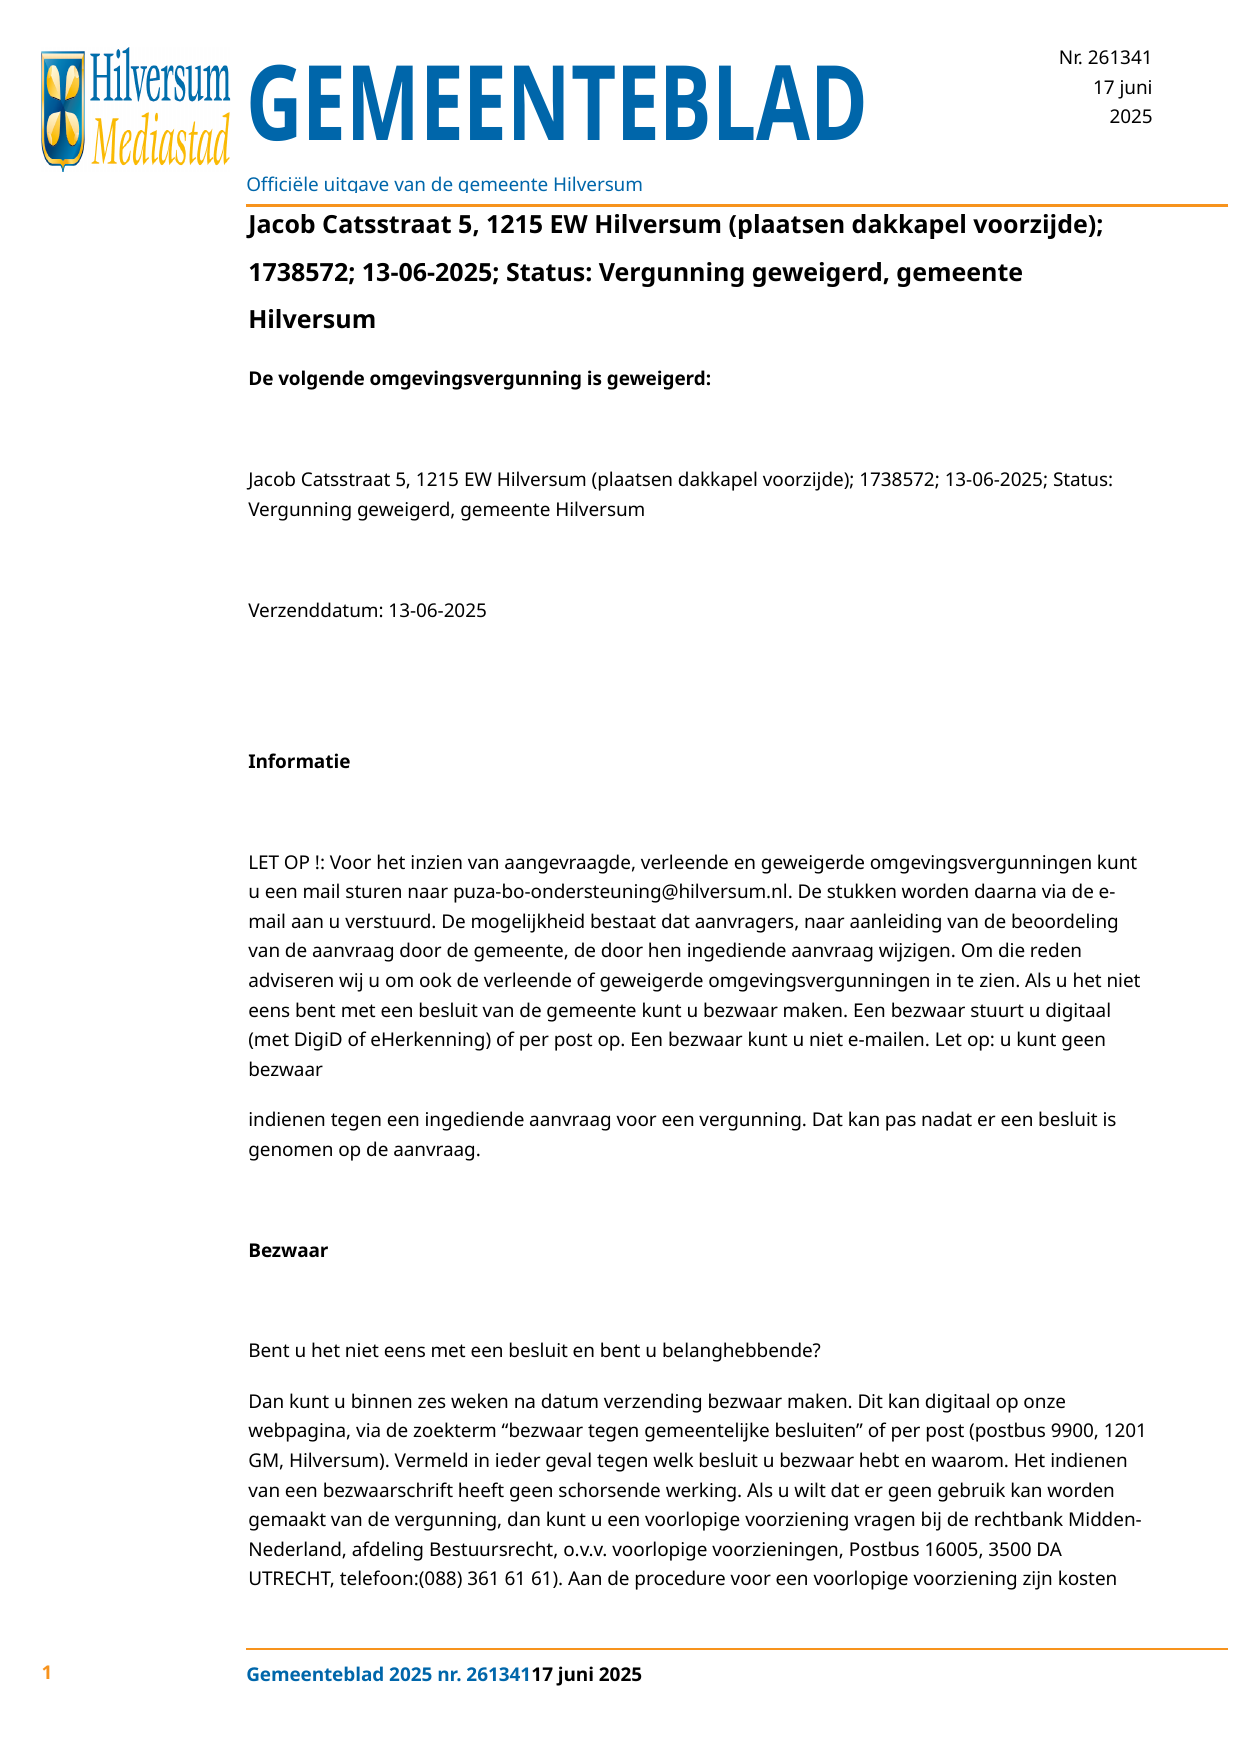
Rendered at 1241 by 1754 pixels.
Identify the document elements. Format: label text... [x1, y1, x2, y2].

text Verzenddatum: 13-06-2025 [248, 597, 1152, 622]
text Informatie [248, 748, 1152, 774]
text Jacob Catsstraat 5, 1215 EW Hilversum (plaatsen dakkapel voorzijde); 1738572; 13-06-2025; Status: Vergunning geweigerd, gemeente Hilversum [248, 207, 1152, 336]
text Jacob Catsstraat 5, 1215 EW Hilversum (plaatsen dakkapel voorzijde); 1738572; 13-06-2025; Status: Vergunning geweigerd, gemeente Hilversum [248, 466, 1152, 522]
text Bent u het niet eens met een besluit en bent u belanghebbende? [248, 1338, 1152, 1363]
text Dan kunt u binnen zes weken na datum verzending bezwaar maken. Dit kan digitaal op onze webpagina, via de zoekterm “bezwaar tegen gemeentelijke besluiten” of per post (postbus 9900, 1201 GM, Hilversum). Vermeld in ieder geval tegen welk besluit u bezwaar hebt en waarom. Het indienen van een bezwaarschrift heeft geen schorsende werking. Als u wilt dat er geen gebruik kan worden gemaakt van de vergunning, dan kunt u een voorlopige voorziening vragen bij de rechtbank Midden-Nederland, afdeling Bestuursrecht, o.v.v. voorlopige voorzieningen, Postbus 16005, 3500 DA UTRECHT, telefoon:(088) 361 61 61). Aan de procedure voor een voorlopige voorziening zijn kosten [248, 1388, 1152, 1591]
text Bezwaar [248, 1237, 1152, 1262]
text indienen tegen een ingediende aanvraag voor een vergunning. Dat kan pas nadat er een besluit is genomen op de aanvraag. [248, 1106, 1152, 1162]
picture [41, 47, 231, 172]
text LET OP !: Voor het inzien van aangevraagde, verleende en geweigerde omgevingsvergunningen kunt u een mail sturen naar puza-bo-ondersteuning@hilversum.nl. De stukken worden daarna via de e-mail aan u verstuurd. De mogelijkheid bestaat dat aanvragers, naar aanleiding van de beoordeling van de aanvraag door de gemeente, de door hen ingediende aanvraag wijzigen. Om die reden adviseren wij u om ook de verleende of geweigerde omgevingsvergunningen in te zien. Als u het niet eens bent met een besluit van de gemeente kunt u bezwaar maken. Een bezwaar stuurt u digitaal (met DigiD of eHerkenning) of per post op. Een bezwaar kunt u niet e-mailen. Let op: u kunt geen bezwaar [248, 849, 1152, 1082]
text De volgende omgevingsvergunning is geweigerd: [248, 366, 1152, 391]
